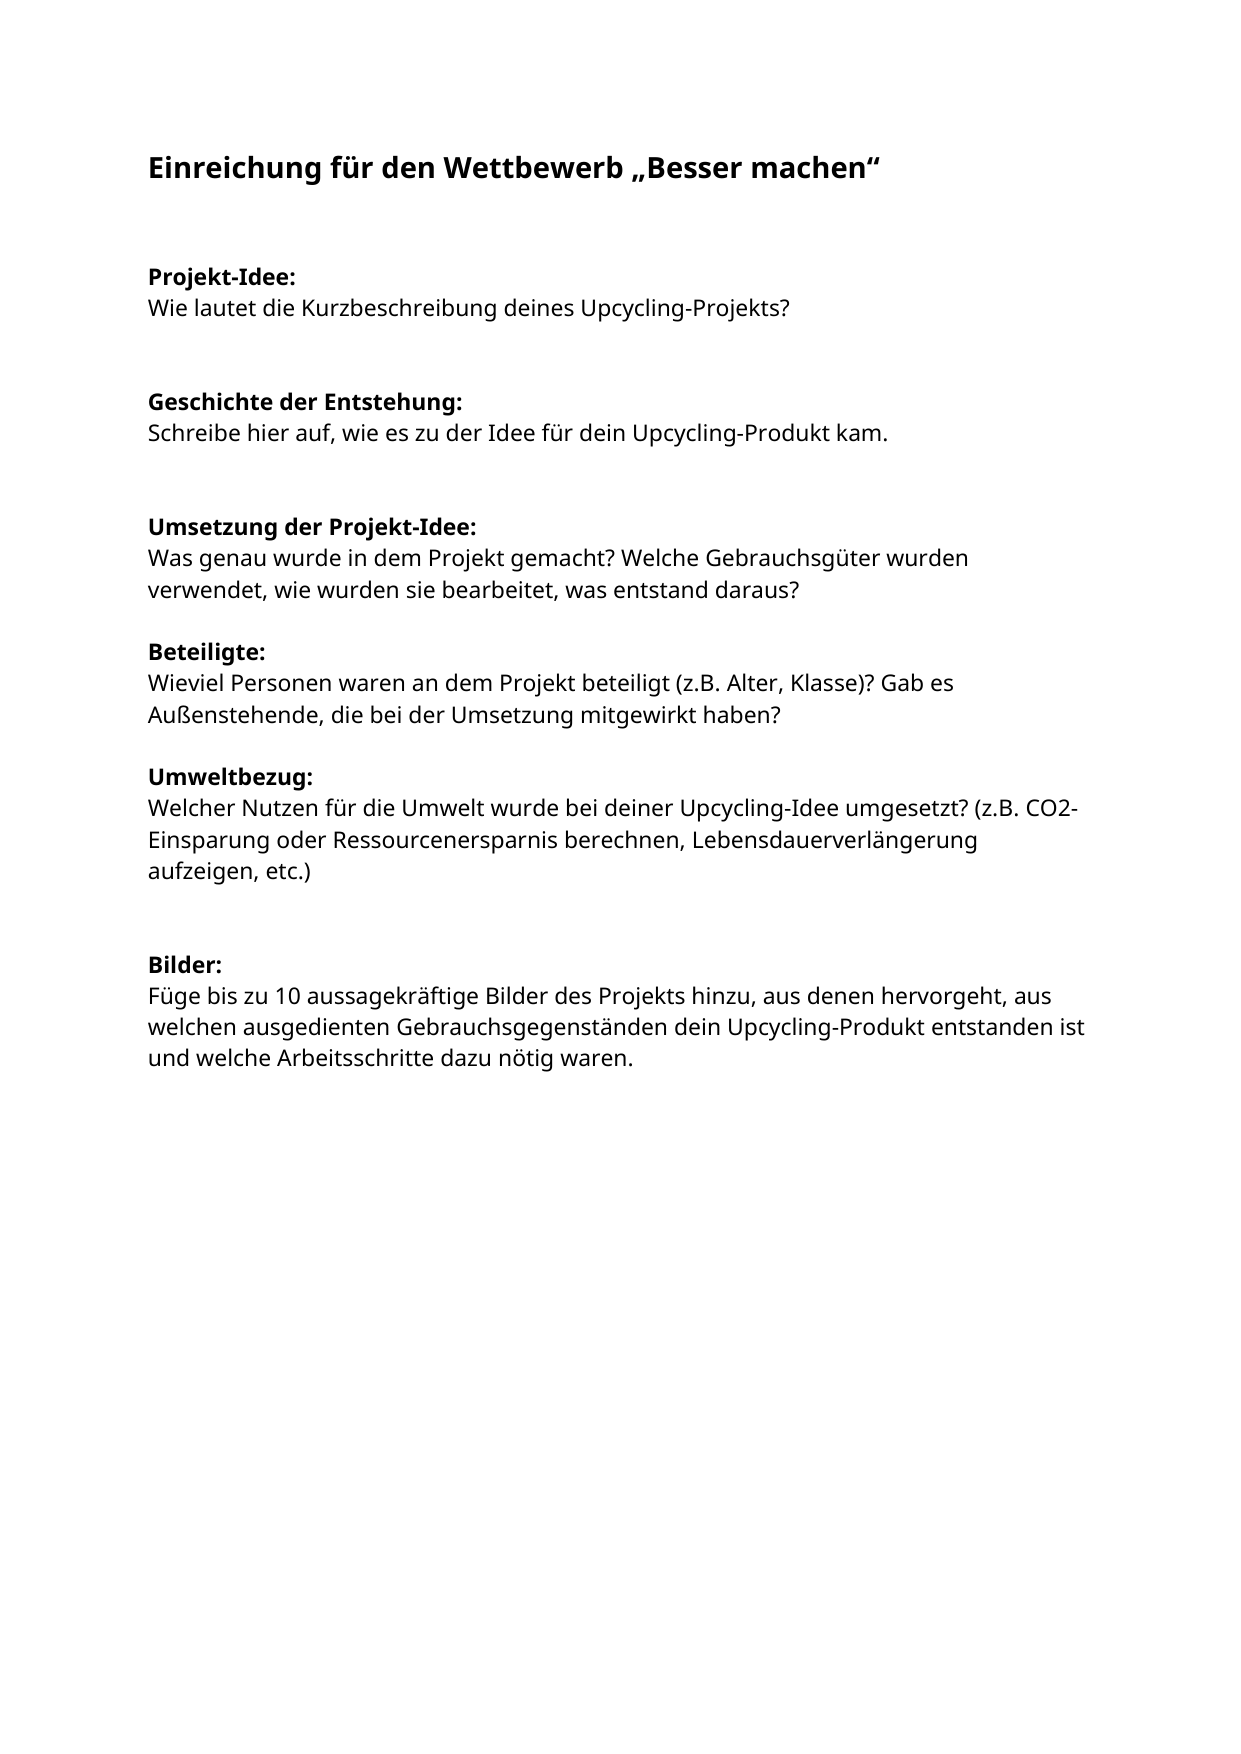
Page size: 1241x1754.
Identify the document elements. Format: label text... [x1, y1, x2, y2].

text Umweltbezug: [148, 761, 1093, 792]
text Umsetzung der Projekt-Idee: [148, 511, 1093, 542]
text Beteiligte: [148, 636, 1093, 667]
text Was genau wurde in dem Projekt gemacht? Welche Gebrauchsgüter wurden verwendet, wie wurden sie bearbeitet, was entstand daraus? [148, 542, 1093, 605]
text Wie lautet die Kurzbeschreibung deines Upcycling-Projekts? [148, 292, 1093, 323]
text Projekt-Idee: [148, 261, 1093, 292]
text Füge bis zu 10 aussagekräftige Bilder des Projekts hinzu, aus denen hervorgeht, aus welchen ausgedienten Gebrauchsgegenständen dein Upcycling-Produkt entstanden ist und welche Arbeitsschritte dazu nötig waren. [148, 980, 1093, 1073]
text Geschichte der Entstehung: [148, 386, 1093, 417]
text Wieviel Personen waren an dem Projekt beteiligt (z.B. Alter, Klasse)? Gab es Außenstehende, die bei der Umsetzung mitgewirkt haben? [148, 667, 1093, 730]
text Welcher Nutzen für die Umwelt wurde bei deiner Upcycling-Idee umgesetzt? (z.B. CO2-Einsparung oder Ressourcenersparnis berechnen, Lebensdauerverlängerung aufzeigen, etc.) [148, 792, 1093, 886]
text Einreichung für den Wettbewerb „Besser machen“ [148, 148, 1093, 187]
text Schreibe hier auf, wie es zu der Idee für dein Upcycling-Produkt kam. [148, 417, 1093, 448]
text Bilder: [148, 948, 1093, 980]
